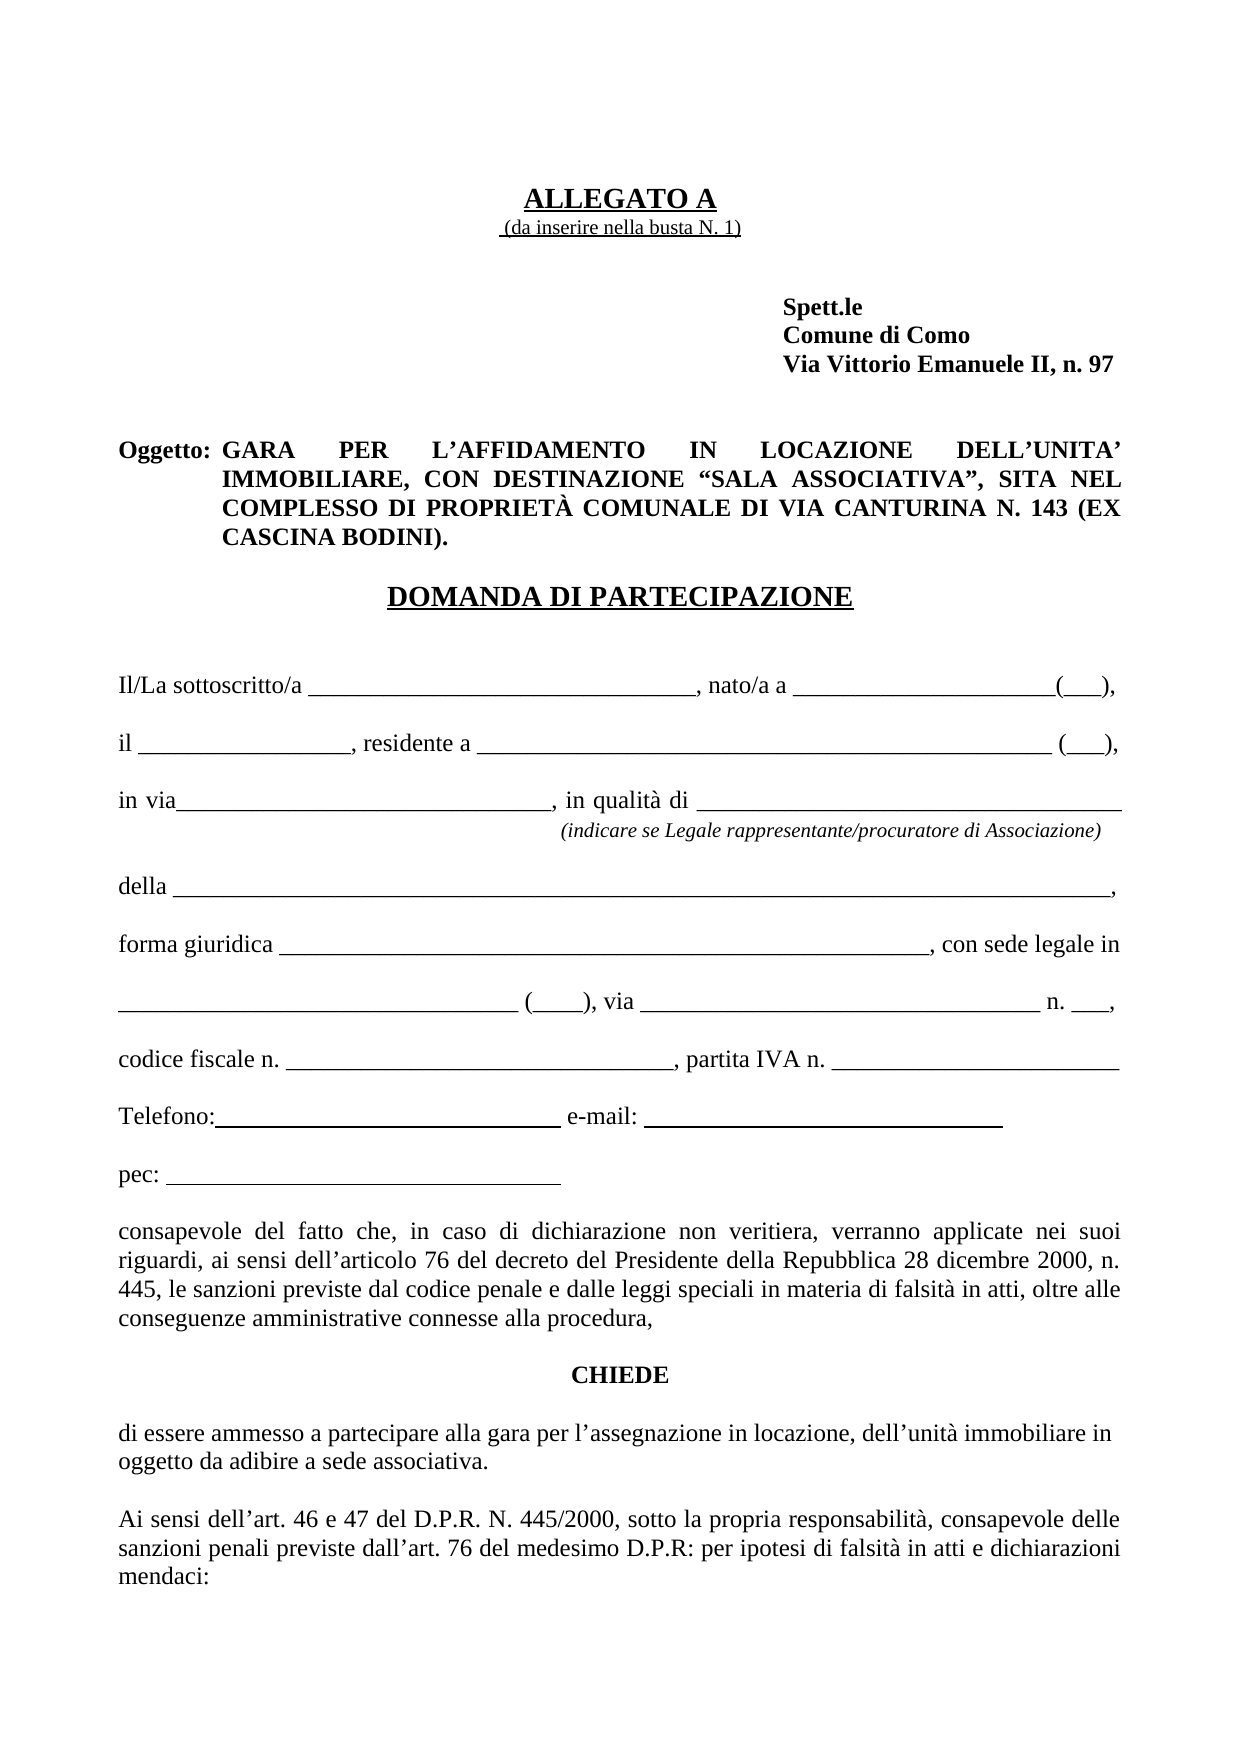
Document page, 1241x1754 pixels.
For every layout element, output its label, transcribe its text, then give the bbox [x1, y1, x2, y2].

text Via Vittorio Emanuele II, n. 97 [783, 349, 1122, 378]
text della ___________________________________________________________________________, [118, 871, 1122, 900]
text forma giuridica ____________________________________________________, con sede legale in [118, 929, 1122, 958]
text Comune di Como [783, 320, 1122, 349]
subtitle CHIEDE [118, 1360, 1122, 1389]
text il _________________, residente a ______________________________________________ (___), [118, 728, 1122, 756]
text di essere ammesso a partecipare alla gara per l’assegnazione in locazione, dell’unità immobiliare in oggetto da adibire a sede associativa. [118, 1418, 1122, 1475]
text ALLEGATO A [118, 181, 1122, 215]
text Oggetto: GARA PER L’AFFIDAMENTO IN LOCAZIONE DELL’UNITA’ IMMOBILIARE, CON DESTINAZIONE “SALA ASSOCIATIVA”, SITA NEL COMPLESSO DI PROPRIETÀ COMUNALE DI VIA CANTURINA N. 143 (EX CASCINA BODINI). [118, 435, 1122, 550]
text pec: [118, 1159, 1122, 1188]
text Ai sensi dell’art. 46 e 47 del D.P.R. N. 445/2000, sotto la propria responsabilità, consapevole delle sanzioni penali previste dall’art. 76 del medesimo D.P.R: per ipotesi di falsità in atti e dichiarazioni mendaci: [118, 1504, 1122, 1590]
text ________________________________ (____), via ________________________________ n. ___, [118, 986, 1122, 1015]
text codice fiscale n. _______________________________, partita IVA n. _______________________ [118, 1044, 1122, 1073]
text in via______________________________, in qualità di __________________________________ (indicare se Legale rappresentante/procuratore di Associazione) [118, 785, 1122, 843]
text Il/La sottoscritto/a _______________________________, nato/a a _____________________(___), [118, 670, 1122, 699]
text DOMANDA DI PARTECIPAZIONE [118, 579, 1122, 613]
text (da inserire nella busta N. 1) [118, 215, 1122, 239]
text Telefono: e-mail: [118, 1101, 1122, 1130]
text consapevole del fatto che, in caso di dichiarazione non veritiera, verranno applicate nei suoi riguardi, ai sensi dell’articolo 76 del decreto del Presidente della Repubblica 28 dicembre 2000, n. 445, le sanzioni previste dal codice penale e dalle leggi speciali in materia di falsità in atti, oltre alle conseguenze amministrative connesse alla procedura, [118, 1216, 1122, 1331]
text Spett.le [783, 292, 1122, 320]
